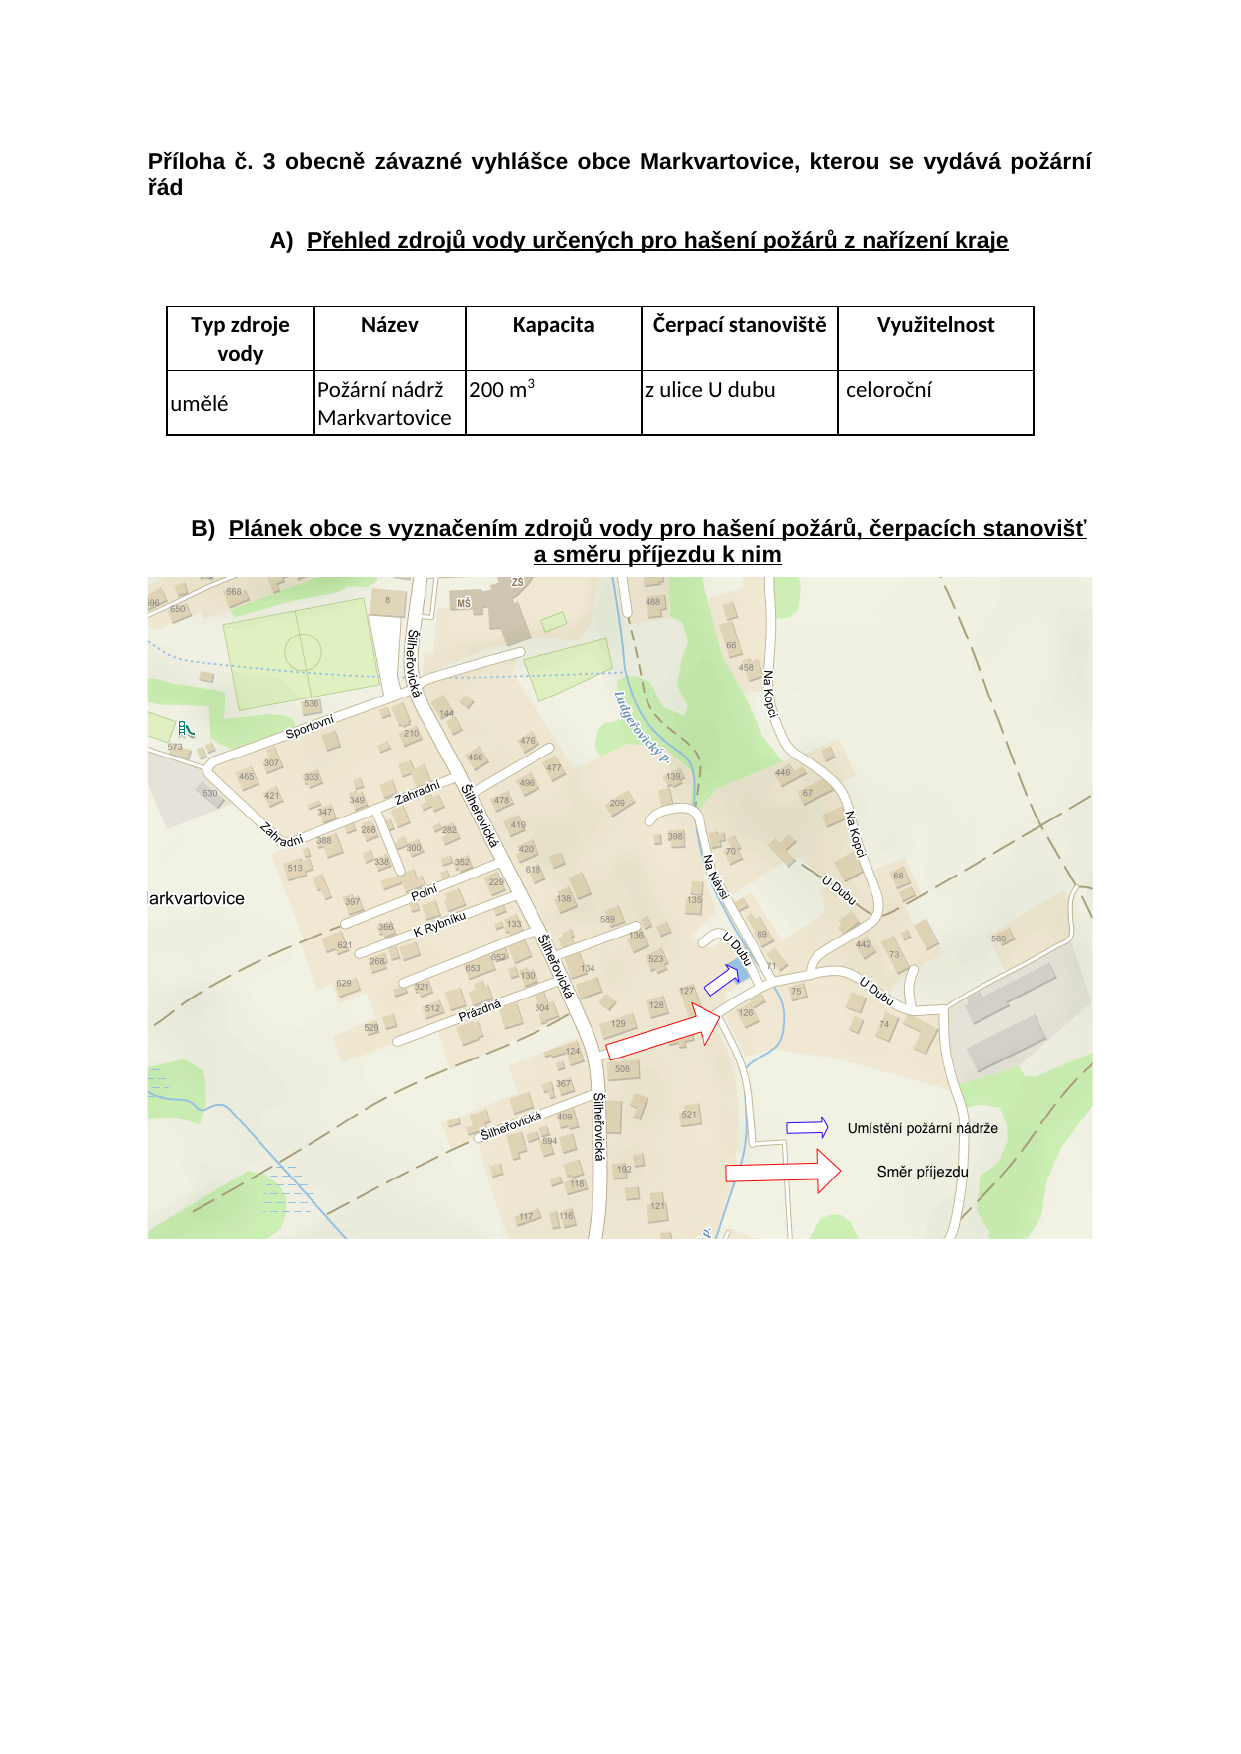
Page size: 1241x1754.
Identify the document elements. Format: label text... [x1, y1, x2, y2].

table_cell celoroční [839, 371, 1033, 434]
table_cell z ulice U dubu [643, 371, 837, 434]
table_header Název [315, 307, 465, 370]
table_header Kapacita [467, 307, 641, 370]
text Příloha č. 3 obecně závazné vyhlášce obce Markvartovice, kterou se vydává požární řád [148, 148, 1093, 200]
table_header Čerpací stanoviště [643, 307, 837, 370]
table_header Typ zdroje vody [168, 307, 313, 370]
table_cell 200 m3 [467, 371, 641, 434]
table_cell umělé [168, 371, 313, 434]
table_header Využitelnost [839, 307, 1033, 370]
list Přehled zdrojů vody určených pro hašení požárů z nařízení kraje [185, 227, 1093, 253]
list Plánek obce s vyznačením zdrojů vody pro hašení požárů, čerpacích stanovišť a směru příjezdu k nim [185, 515, 1093, 567]
table_cell Požární nádrž Markvartovice [315, 371, 465, 434]
